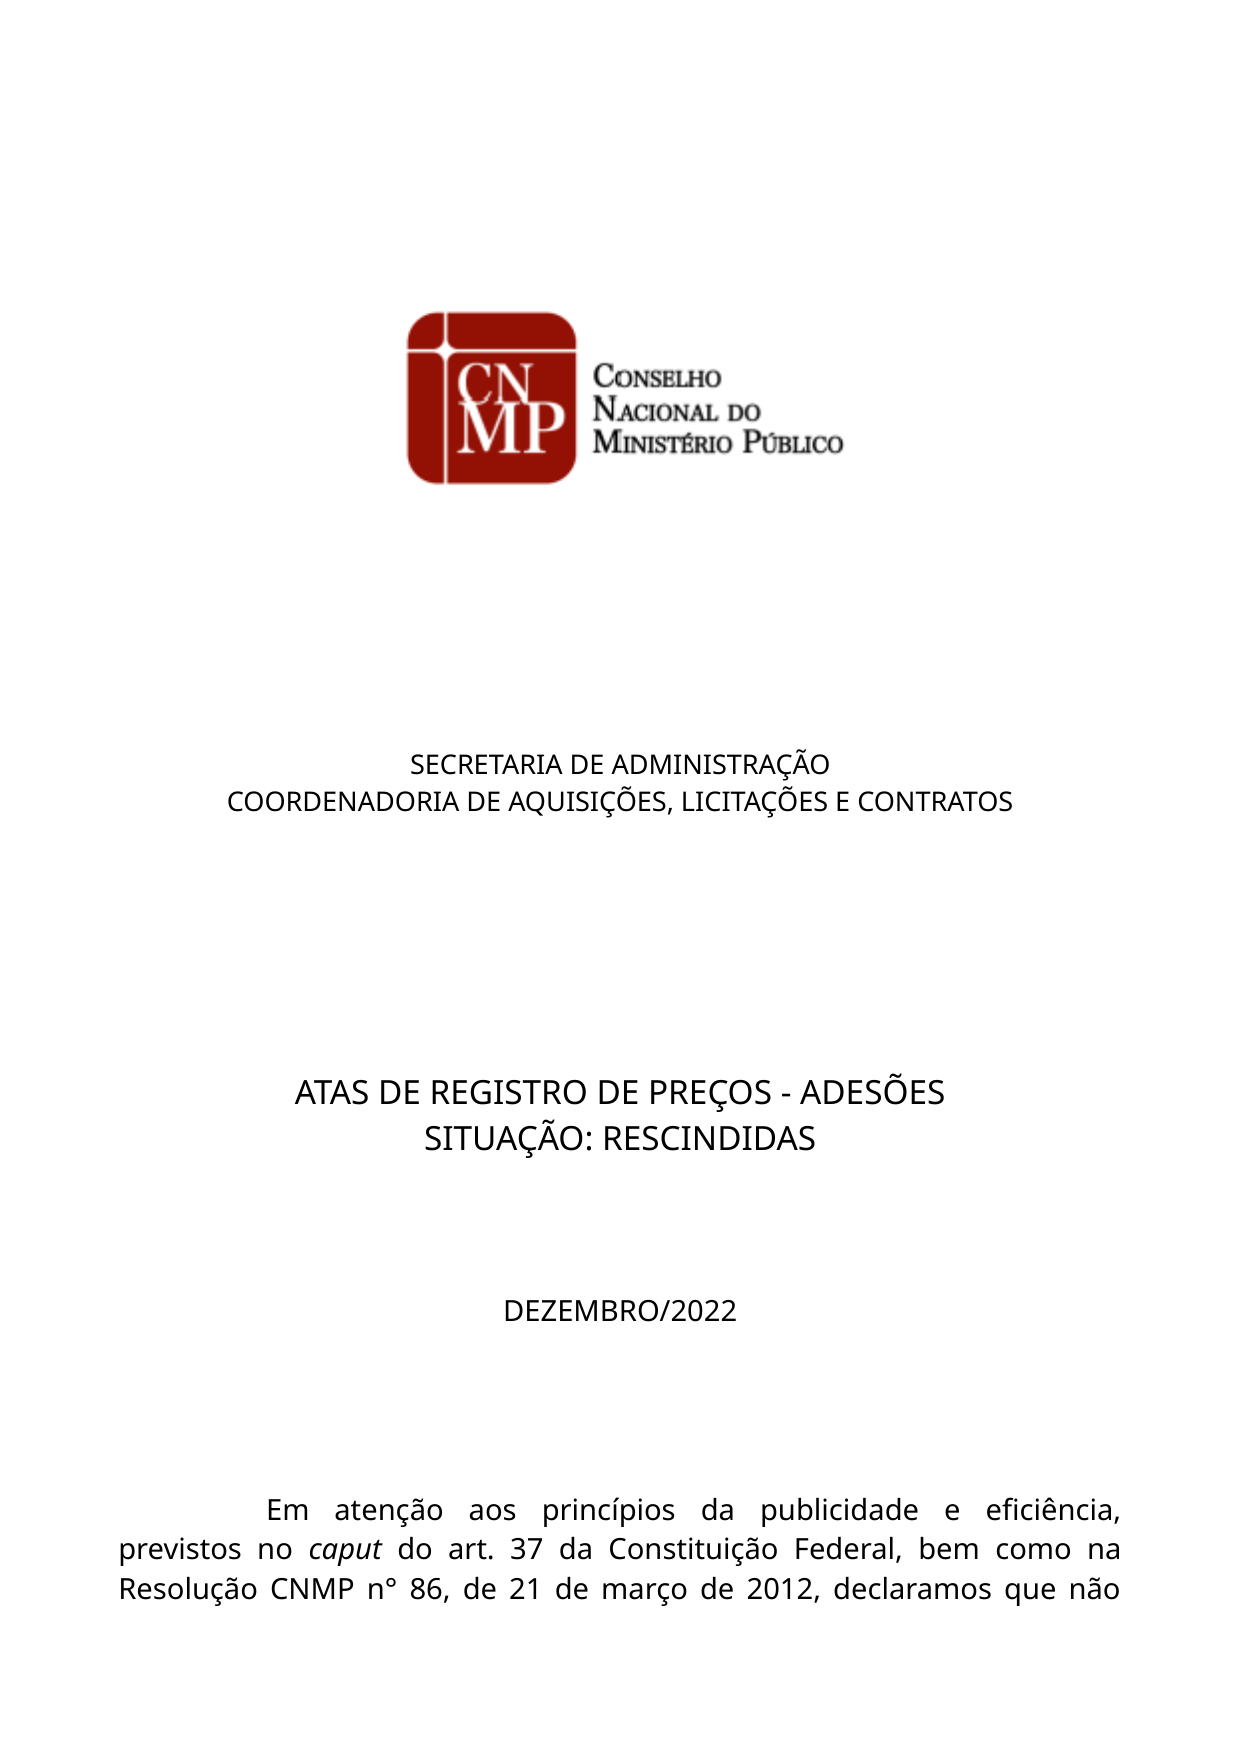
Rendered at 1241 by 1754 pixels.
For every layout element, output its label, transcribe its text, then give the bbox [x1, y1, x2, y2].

text Em atenção aos princípios da publicidade e eficiência, previstos no caput do art. 37 da Constituição Federal, bem como na Resolução CNMP n° 86, de 21 de março de 2012, declaramos que não [118, 1489, 1122, 1608]
text SITUAÇÃO: RESCINDIDAS [118, 1114, 1122, 1160]
text ATAS DE REGISTRO DE PREÇOS - ADESÕES [118, 1069, 1122, 1114]
text SECRETARIA DE ADMINISTRAÇÃO [118, 746, 1122, 782]
text COORDENADORIA DE AQUISIÇÕES, LICITAÇÕES E CONTRATOS [118, 782, 1122, 819]
text DEZEMBRO/2022 [118, 1290, 1122, 1330]
